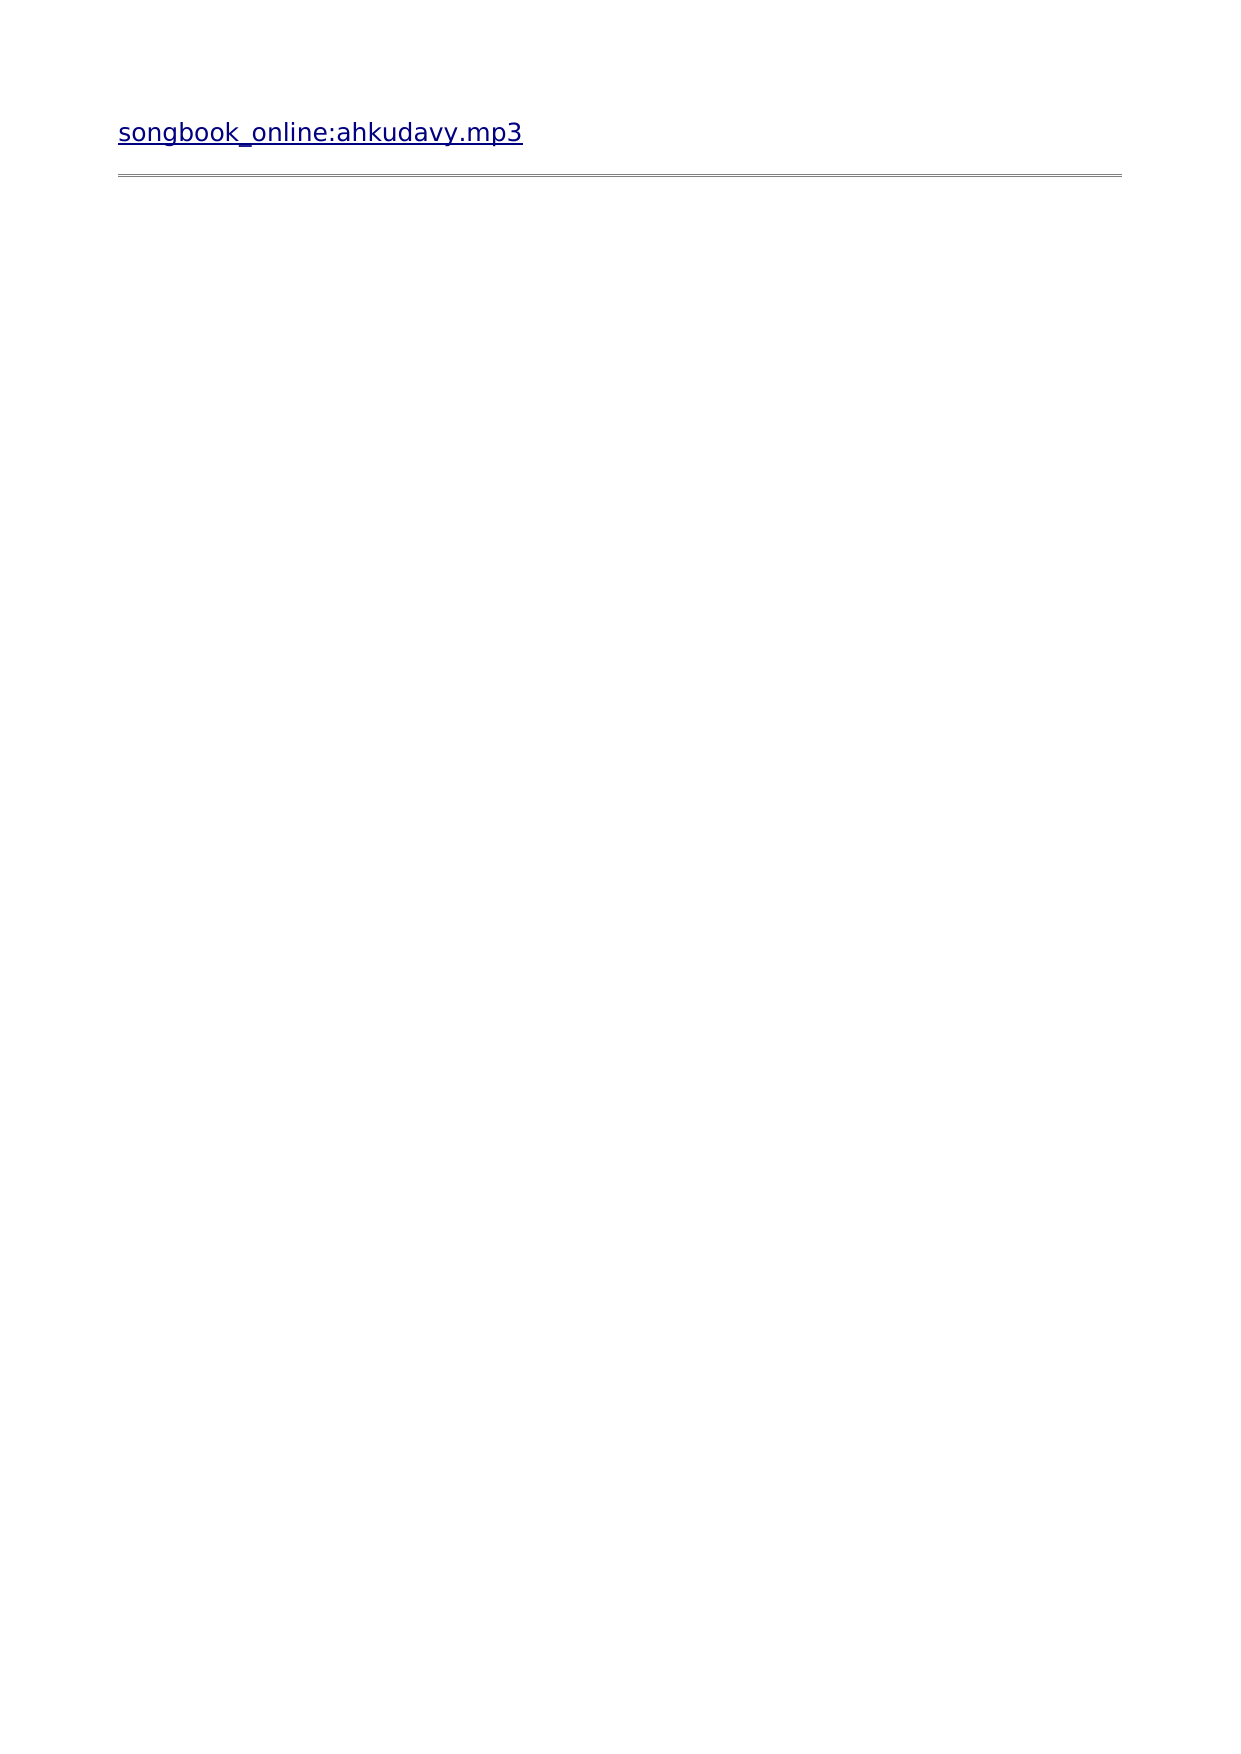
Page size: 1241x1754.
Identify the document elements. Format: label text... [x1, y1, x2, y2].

text songbook_online:ahkudavy.mp3 [118, 118, 1122, 147]
